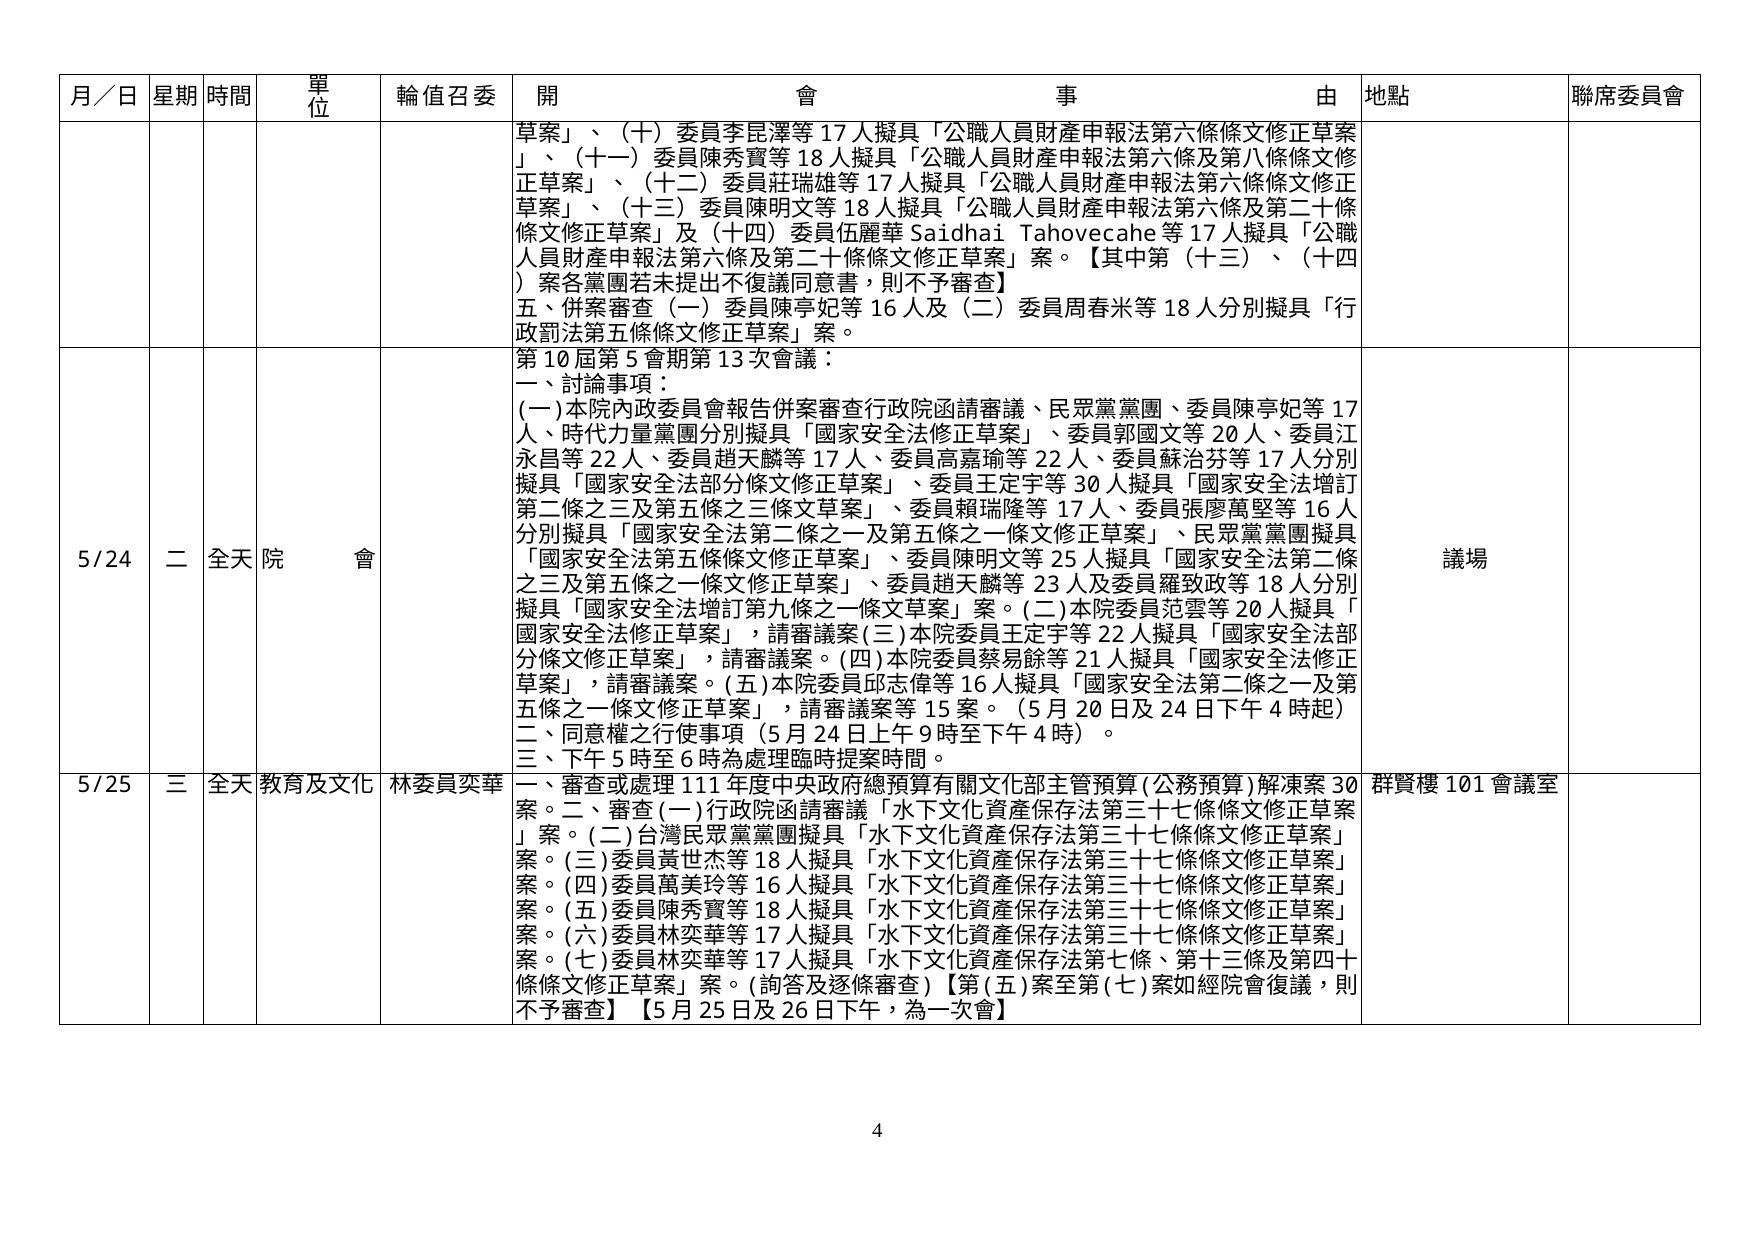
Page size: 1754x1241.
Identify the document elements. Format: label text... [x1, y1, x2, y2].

table_cell [1569, 122, 1700, 347]
table_header 開會事由 [513, 75, 1361, 121]
table_cell [150, 122, 203, 347]
table_header 地點 [1362, 75, 1568, 121]
table_header 聯席委員會 [1569, 75, 1700, 121]
table_cell 二 [150, 348, 203, 773]
table_header 輪值召委 [381, 75, 512, 121]
table_cell 林委員奕華 [381, 774, 512, 1024]
table_header 月／日 [60, 75, 149, 121]
table_cell 全天 [204, 774, 256, 1024]
table_cell [60, 122, 149, 347]
table_cell [257, 122, 380, 347]
table_cell 全天 [204, 348, 256, 773]
table_cell 草案」、（十）委員李昆澤等17人擬具「公職人員財產申報法第六條條文修正草案」、（十一）委員陳秀寳等18人擬具「公職人員財產申報法第六條及第八條條文修正草案」、（十二）委員莊瑞雄等17人擬具「公職人員財產申報法第六條條文修正草案」、（十三）委員陳明文等18人擬具「公職人員財產申報法第六條及第二十條條文修正草案」及（十四）委員伍麗華Saidhai Tahovecahe等17人擬具「公職人員財產申報法第六條及第二十條條文修正草案」案。【其中第（十三）、（十四）案各黨團若未提出不復議同意書，則不予審查】 五、併案審查（一）委員陳亭妃等16人及（二）委員周春米等18人分別擬具「行政罰法第五條條文修正草案」案。 [513, 122, 1361, 347]
table_cell [381, 348, 512, 773]
table_cell 5/25 [60, 774, 149, 1024]
table_header 單 位 [257, 75, 380, 121]
table_cell [1569, 774, 1700, 1024]
table_cell 院 會 [257, 348, 380, 773]
table_cell [1362, 122, 1568, 347]
table_cell [381, 122, 512, 347]
table_cell 一、審查或處理111年度中央政府總預算有關文化部主管預算(公務預算)解凍案30案。二、審查(一)行政院函請審議「水下文化資產保存法第三十七條條文修正草案」案。(二)台灣民眾黨黨團擬具「水下文化資產保存法第三十七條條文修正草案」案。(三)委員黃世杰等18人擬具「水下文化資產保存法第三十七條條文修正草案」案。(四)委員萬美玲等16人擬具「水下文化資產保存法第三十七條條文修正草案」案。(五)委員陳秀寳等18人擬具「水下文化資產保存法第三十七條條文修正草案」案。(六)委員林奕華等17人擬具「水下文化資產保存法第三十七條條文修正草案」案。(七)委員林奕華等17人擬具「水下文化資產保存法第七條、第十三條及第四十條條文修正草案」案。(詢答及逐條審查)【第(五)案至第(七)案如經院會復議，則不予審查】【5月25日及26日下午，為一次會】 [513, 774, 1361, 1024]
table_header 星期 [150, 75, 203, 121]
table_cell 群賢樓101會議室 [1362, 774, 1568, 1024]
table_header 時間 [204, 75, 256, 121]
table_cell 三 [150, 774, 203, 1024]
table_cell [204, 122, 256, 347]
table_cell [1569, 348, 1700, 773]
table_cell 議場 [1362, 348, 1568, 773]
table_cell 5/24 [60, 348, 149, 773]
table_cell 教育及文化 [257, 774, 380, 1024]
table_cell 第10屆第5會期第13次會議： 一、討論事項： (一)本院內政委員會報告併案審查行政院函請審議、民眾黨黨團、委員陳亭妃等17人、時代力量黨團分別擬具「國家安全法修正草案」、委員郭國文等20人、委員江永昌等22人、委員趙天麟等17人、委員高嘉瑜等22人、委員蘇治芬等17人分別擬具「國家安全法部分條文修正草案」、委員王定宇等30人擬具「國家安全法增訂第二條之三及第五條之三條文草案」、委員賴瑞隆等17人、委員張廖萬堅等16人分別擬具「國家安全法第二條之一及第五條之一條文修正草案」、民眾黨黨團擬具「國家安全法第五條條文修正草案」、委員陳明文等25人擬具「國家安全法第二條之三及第五條之一條文修正草案」、委員趙天麟等23人及委員羅致政等18人分別擬具「國家安全法增訂第九條之一條文草案」案。(二)本院委員范雲等20人擬具「國家安全法修正草案」，請審議案(三)本院委員王定宇等22人擬具「國家安全法部分條文修正草案」，請審議案。(四)本院委員蔡易餘等21人擬具「國家安全法修正草案」，請審議案。(五)本院委員邱志偉等16人擬具「國家安全法第二條之一及第五條之一條文修正草案」，請審議案等15案。（5月20日及24日下午4時起） 二、同意權之行使事項（5月24日上午9時至下午4時）。 三、下午5時至6時為處理臨時提案時間。 [513, 348, 1361, 773]
